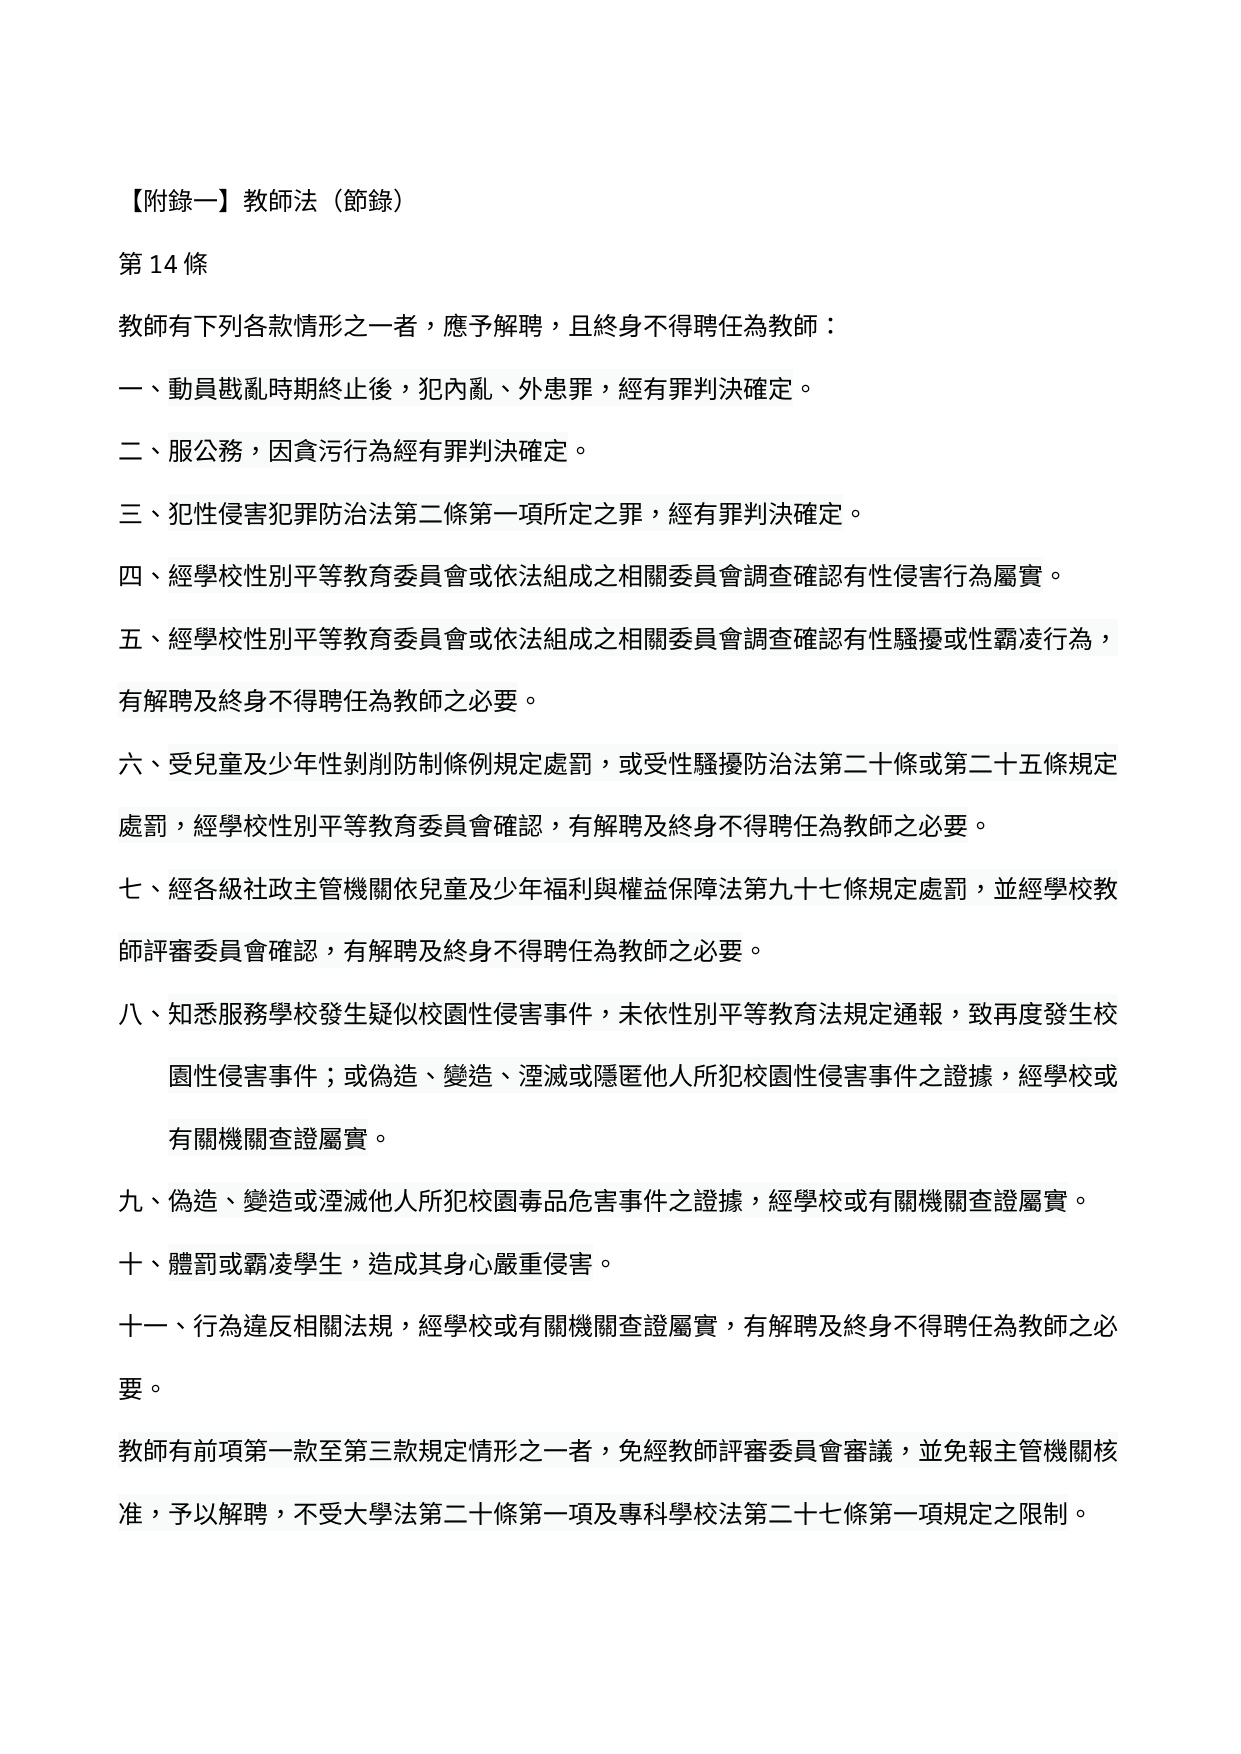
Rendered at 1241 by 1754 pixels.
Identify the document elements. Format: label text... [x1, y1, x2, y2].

text 教師有下列各款情形之一者，應予解聘，且終身不得聘任為教師： [118, 283, 1122, 346]
text 二、服公務，因貪污行為經有罪判決確定。 [118, 408, 1122, 471]
text 十、體罰或霸凌學生，造成其身心嚴重侵害。 [118, 1221, 1122, 1283]
text 六、受兒童及少年性剝削防制條例規定處罰，或受性騷擾防治法第二十條或第二十五條規定處罰，經學校性別平等教育委員會確認，有解聘及終身不得聘任為教師之必要。 [118, 721, 1122, 846]
text 九、偽造、變造或湮滅他人所犯校園毒品危害事件之證據，經學校或有關機關查證屬實。 [118, 1158, 1122, 1221]
text 七、經各級社政主管機關依兒童及少年福利與權益保障法第九十七條規定處罰，並經學校教師評審委員會確認，有解聘及終身不得聘任為教師之必要。 [118, 846, 1122, 971]
text 一、動員戡亂時期終止後，犯內亂、外患罪，經有罪判決確定。 [118, 346, 1122, 408]
text 第14條 [118, 221, 1122, 283]
text 八、知悉服務學校發生疑似校園性侵害事件，未依性別平等教育法規定通報，致再度發生校園性侵害事件；或偽造、變造、湮滅或隱匿他人所犯校園性侵害事件之證據，經學校或有關機關查證屬實。 [118, 971, 1122, 1158]
text 四、經學校性別平等教育委員會或依法組成之相關委員會調查確認有性侵害行為屬實。 [118, 533, 1122, 596]
text 三、犯性侵害犯罪防治法第二條第一項所定之罪，經有罪判決確定。 [118, 471, 1122, 533]
text 五、經學校性別平等教育委員會或依法組成之相關委員會調查確認有性騷擾或性霸凌行為，有解聘及終身不得聘任為教師之必要。 [118, 596, 1122, 721]
text 【附錄一】教師法（節錄） [118, 158, 1122, 221]
text 教師有前項第一款至第三款規定情形之一者，免經教師評審委員會審議，並免報主管機關核准，予以解聘，不受大學法第二十條第一項及專科學校法第二十七條第一項規定之限制。 [118, 1408, 1122, 1533]
text 十一、行為違反相關法規，經學校或有關機關查證屬實，有解聘及終身不得聘任為教師之必要。 [118, 1283, 1122, 1408]
